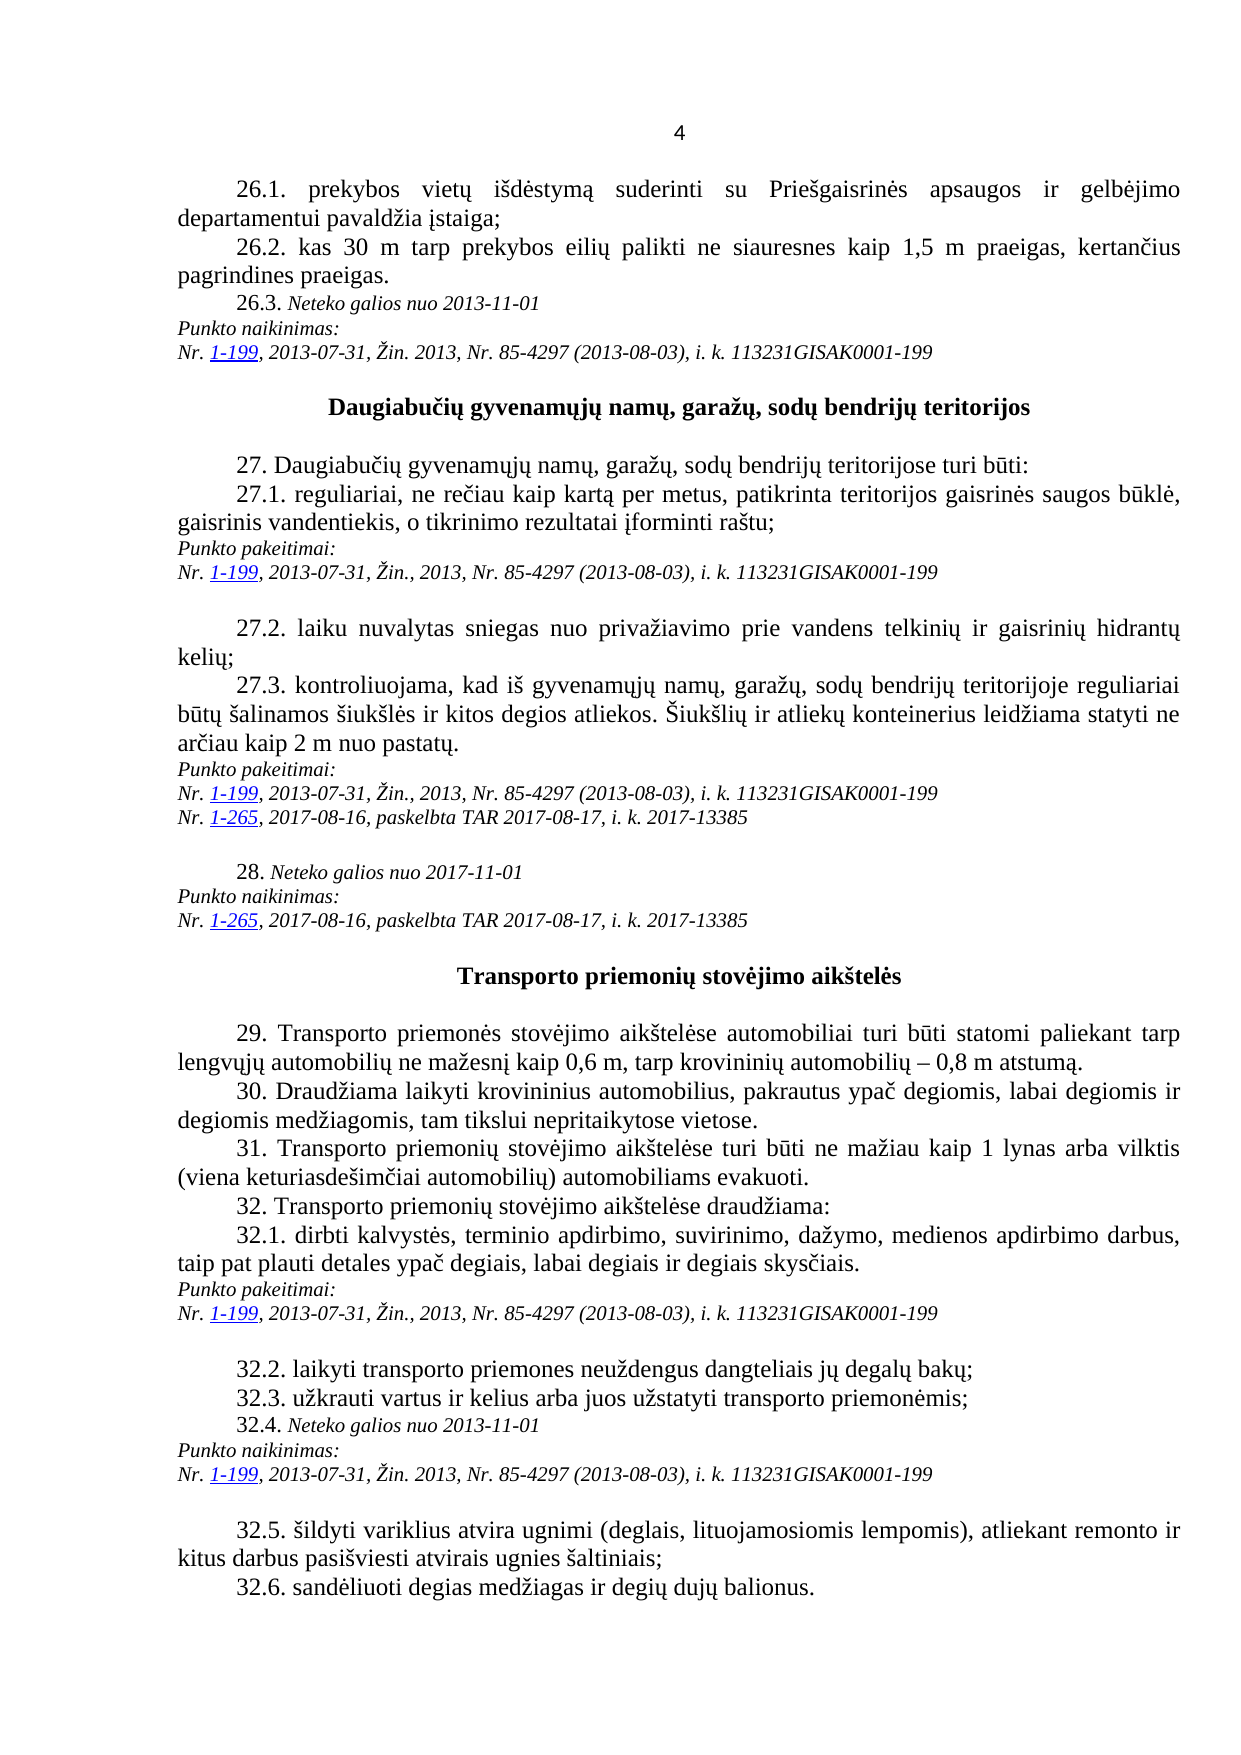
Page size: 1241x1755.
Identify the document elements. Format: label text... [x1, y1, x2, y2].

text Punkto naikinimas: [177, 884, 1181, 908]
text 26.3. Neteko galios nuo 2013-11-01 [177, 289, 1181, 316]
text Punkto pakeitimai: [177, 1277, 1181, 1301]
text Nr. 1-199, 2013-07-31, Žin. 2013, Nr. 85-4297 (2013-08-03), i. k. 113231GISAK0001-199 [177, 339, 1181, 364]
text 32.3. užkrauti vartus ir kelius arba juos užstatyti transporto priemonėmis; [177, 1383, 1181, 1412]
text Daugiabučių gyvenamųjų namų, garažų, sodų bendrijų teritorijos [177, 392, 1181, 421]
text Nr. 1-265, 2017-08-16, paskelbta TAR 2017-08-17, i. k. 2017-13385 [177, 805, 1181, 829]
text Punkto pakeitimai: [177, 536, 1181, 560]
text 27.2. laiku nuvalytas sniegas nuo privažiavimo prie vandens telkinių ir gaisrinių hidrantų kelių; [177, 613, 1181, 671]
text 32. Transporto priemonių stovėjimo aikštelėse draudžiama: [177, 1191, 1181, 1220]
text 32.2. laikyti transporto priemones neuždengus dangteliais jų degalų bakų; [177, 1354, 1181, 1383]
text 31. Transporto priemonių stovėjimo aikštelėse turi būti ne mažiau kaip 1 lynas arba vilktis (viena keturiasdešimčiai automobilių) automobiliams evakuoti. [177, 1133, 1181, 1191]
text Nr. 1-199, 2013-07-31, Žin., 2013, Nr. 85-4297 (2013-08-03), i. k. 113231GISAK0001-199 [177, 781, 1181, 805]
text 26.1. prekybos vietų išdėstymą suderinti su Priešgaisrinės apsaugos ir gelbėjimo departamentui pavaldžia įstaiga; [177, 174, 1181, 232]
text 29. Transporto priemonės stovėjimo aikštelėse automobiliai turi būti statomi paliekant tarp lengvųjų automobilių ne mažesnį kaip 0,6 m, tarp krovininių automobilių – 0,8 m atstumą. [177, 1018, 1181, 1076]
text 32.4. Neteko galios nuo 2013-11-01 [177, 1412, 1181, 1438]
text 28. Neteko galios nuo 2017-11-01 [177, 858, 1181, 884]
text 32.5. šildyti variklius atvira ugnimi (deglais, lituojamosiomis lempomis), atliekant remonto ir kitus darbus pasišviesti atvirais ugnies šaltiniais; [177, 1515, 1181, 1572]
text 32.1. dirbti kalvystės, terminio apdirbimo, suvirinimo, dažymo, medienos apdirbimo darbus, taip pat plauti detales ypač degiais, labai degiais ir degiais skysčiais. [177, 1220, 1181, 1277]
text Punkto naikinimas: [177, 316, 1181, 339]
text Nr. 1-199, 2013-07-31, Žin., 2013, Nr. 85-4297 (2013-08-03), i. k. 113231GISAK0001-199 [177, 1301, 1181, 1325]
text 32.6. sandėliuoti degias medžiagas ir degių dujų balionus. [177, 1572, 1181, 1601]
text Nr. 1-265, 2017-08-16, paskelbta TAR 2017-08-17, i. k. 2017-13385 [177, 908, 1181, 932]
text 30. Draudžiama laikyti krovininius automobilius, pakrautus ypač degiomis, labai degiomis ir degiomis medžiagomis, tam tikslui nepritaikytose vietose. [177, 1076, 1181, 1133]
text 26.2. kas 30 m tarp prekybos eilių palikti ne siauresnes kaip 1,5 m praeigas, kertančius pagrindines praeigas. [177, 232, 1181, 289]
text 27.1. reguliariai, ne rečiau kaip kartą per metus, patikrinta teritorijos gaisrinės saugos būklė, gaisrinis vandentiekis, o tikrinimo rezultatai įforminti raštu; [177, 479, 1181, 536]
text 27.3. kontroliuojama, kad iš gyvenamųjų namų, garažų, sodų bendrijų teritorijoje reguliariai būtų šalinamos šiukšlės ir kitos degios atliekos. Šiukšlių ir atliekų konteinerius leidžiama statyti ne arčiau kaip 2 m nuo pastatų. [177, 671, 1181, 757]
text Transporto priemonių stovėjimo aikštelės [177, 961, 1181, 990]
text 27. Daugiabučių gyvenamųjų namų, garažų, sodų bendrijų teritorijose turi būti: [177, 450, 1181, 479]
text Punkto pakeitimai: [177, 757, 1181, 781]
text Nr. 1-199, 2013-07-31, Žin. 2013, Nr. 85-4297 (2013-08-03), i. k. 113231GISAK0001-199 [177, 1462, 1181, 1486]
text Nr. 1-199, 2013-07-31, Žin., 2013, Nr. 85-4297 (2013-08-03), i. k. 113231GISAK0001-199 [177, 560, 1181, 584]
text Punkto naikinimas: [177, 1438, 1181, 1462]
